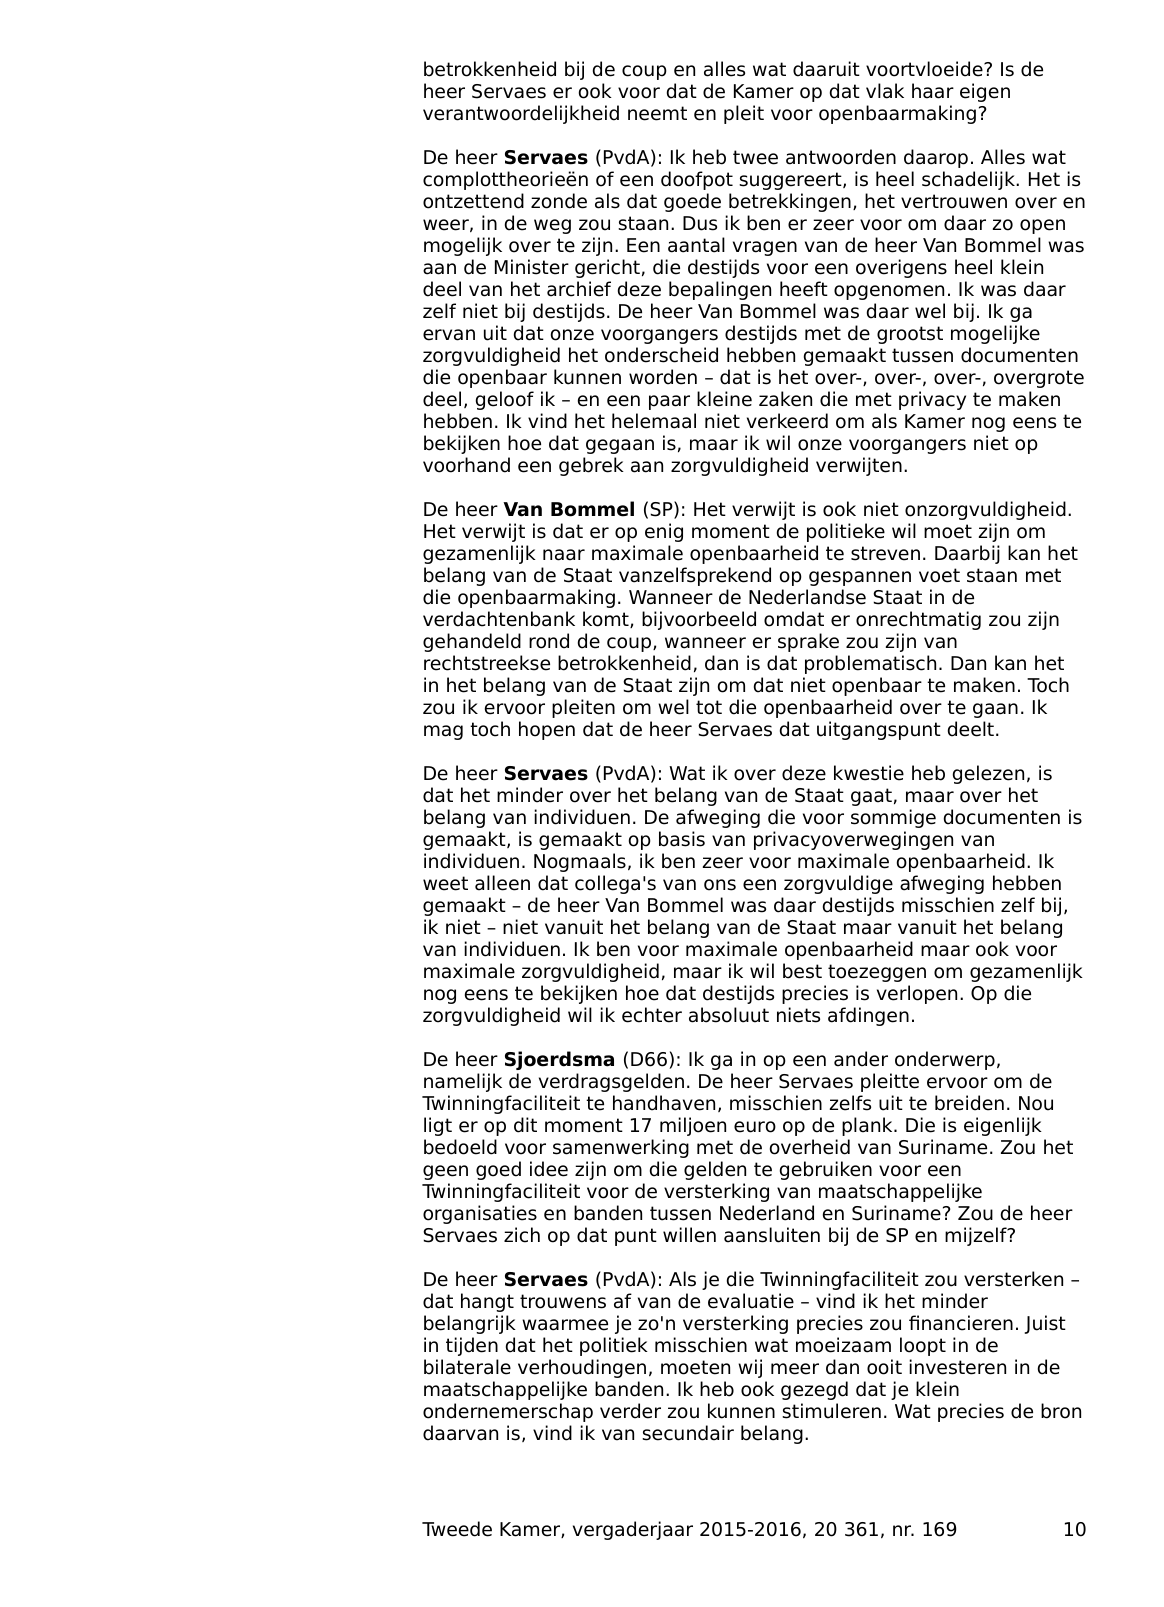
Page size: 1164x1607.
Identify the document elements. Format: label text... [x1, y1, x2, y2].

text De heer Van Bommel (SP): Het verwijt is ook niet onzorgvuldigheid. Het verwijt is dat er op enig moment de politieke wil moet zijn om gezamenlijk naar maximale openbaarheid te streven. Daarbij kan het belang van de Staat vanzelfsprekend op gespannen voet staan met die openbaarmaking. Wanneer de Nederlandse Staat in de verdachtenbank komt, bijvoorbeeld omdat er onrechtmatig zou zijn gehandeld rond de coup, wanneer er sprake zou zijn van rechtstreekse betrokkenheid, dan is dat problematisch. Dan kan het in het belang van de Staat zijn om dat niet openbaar te maken. Toch zou ik ervoor pleiten om wel tot die openbaarheid over te gaan. Ik mag toch hopen dat de heer Servaes dat uitgangspunt deelt. [422, 499, 1087, 741]
text De heer Sjoerdsma (D66): Ik ga in op een ander onderwerp, namelijk de verdragsgelden. De heer Servaes pleitte ervoor om de Twinningfaciliteit te handhaven, misschien zelfs uit te breiden. Nou ligt er op dit moment 17 miljoen euro op de plank. Die is eigenlijk bedoeld voor samenwerking met de overheid van Suriname. Zou het geen goed idee zijn om die gelden te gebruiken voor een Twinningfaciliteit voor de versterking van maatschappelijke organisaties en banden tussen Nederland en Suriname? Zou de heer Servaes zich op dat punt willen aansluiten bij de SP en mijzelf? [422, 1049, 1087, 1247]
text betrokkenheid bij de coup en alles wat daaruit voortvloeide? Is de heer Servaes er ook voor dat de Kamer op dat vlak haar eigen verantwoordelijkheid neemt en pleit voor openbaarmaking? [422, 59, 1087, 125]
text De heer Servaes (PvdA): Als je die Twinningfaciliteit zou versterken – dat hangt trouwens af van de evaluatie – vind ik het minder belangrijk waarmee je zo'n versterking precies zou financieren. Juist in tijden dat het politiek misschien wat moeizaam loopt in de bilaterale verhoudingen, moeten wij meer dan ooit investeren in de maatschappelijke banden. Ik heb ook gezegd dat je klein ondernemerschap verder zou kunnen stimuleren. Wat precies de bron daarvan is, vind ik van secundair belang. [422, 1269, 1087, 1445]
text De heer Servaes (PvdA): Ik heb twee antwoorden daarop. Alles wat complottheorieën of een doofpot suggereert, is heel schadelijk. Het is ontzettend zonde als dat goede betrekkingen, het vertrouwen over en weer, in de weg zou staan. Dus ik ben er zeer voor om daar zo open mogelijk over te zijn. Een aantal vragen van de heer Van Bommel was aan de Minister gericht, die destijds voor een overigens heel klein deel van het archief deze bepalingen heeft opgenomen. Ik was daar zelf niet bij destijds. De heer Van Bommel was daar wel bij. Ik ga ervan uit dat onze voorgangers destijds met de grootst mogelijke zorgvuldigheid het onderscheid hebben gemaakt tussen documenten die openbaar kunnen worden – dat is het over-, over-, over-, overgrote deel, geloof ik – en een paar kleine zaken die met privacy te maken hebben. Ik vind het helemaal niet verkeerd om als Kamer nog eens te bekijken hoe dat gegaan is, maar ik wil onze voorgangers niet op voorhand een gebrek aan zorgvuldigheid verwijten. [422, 147, 1087, 477]
text De heer Servaes (PvdA): Wat ik over deze kwestie heb gelezen, is dat het minder over het belang van de Staat gaat, maar over het belang van individuen. De afweging die voor sommige documenten is gemaakt, is gemaakt op basis van privacyoverwegingen van individuen. Nogmaals, ik ben zeer voor maximale openbaarheid. Ik weet alleen dat collega's van ons een zorgvuldige afweging hebben gemaakt – de heer Van Bommel was daar destijds misschien zelf bij, ik niet – niet vanuit het belang van de Staat maar vanuit het belang van individuen. Ik ben voor maximale openbaarheid maar ook voor maximale zorgvuldigheid, maar ik wil best toezeggen om gezamenlijk nog eens te bekijken hoe dat destijds precies is verlopen. Op die zorgvuldigheid wil ik echter absoluut niets afdingen. [422, 763, 1087, 1027]
